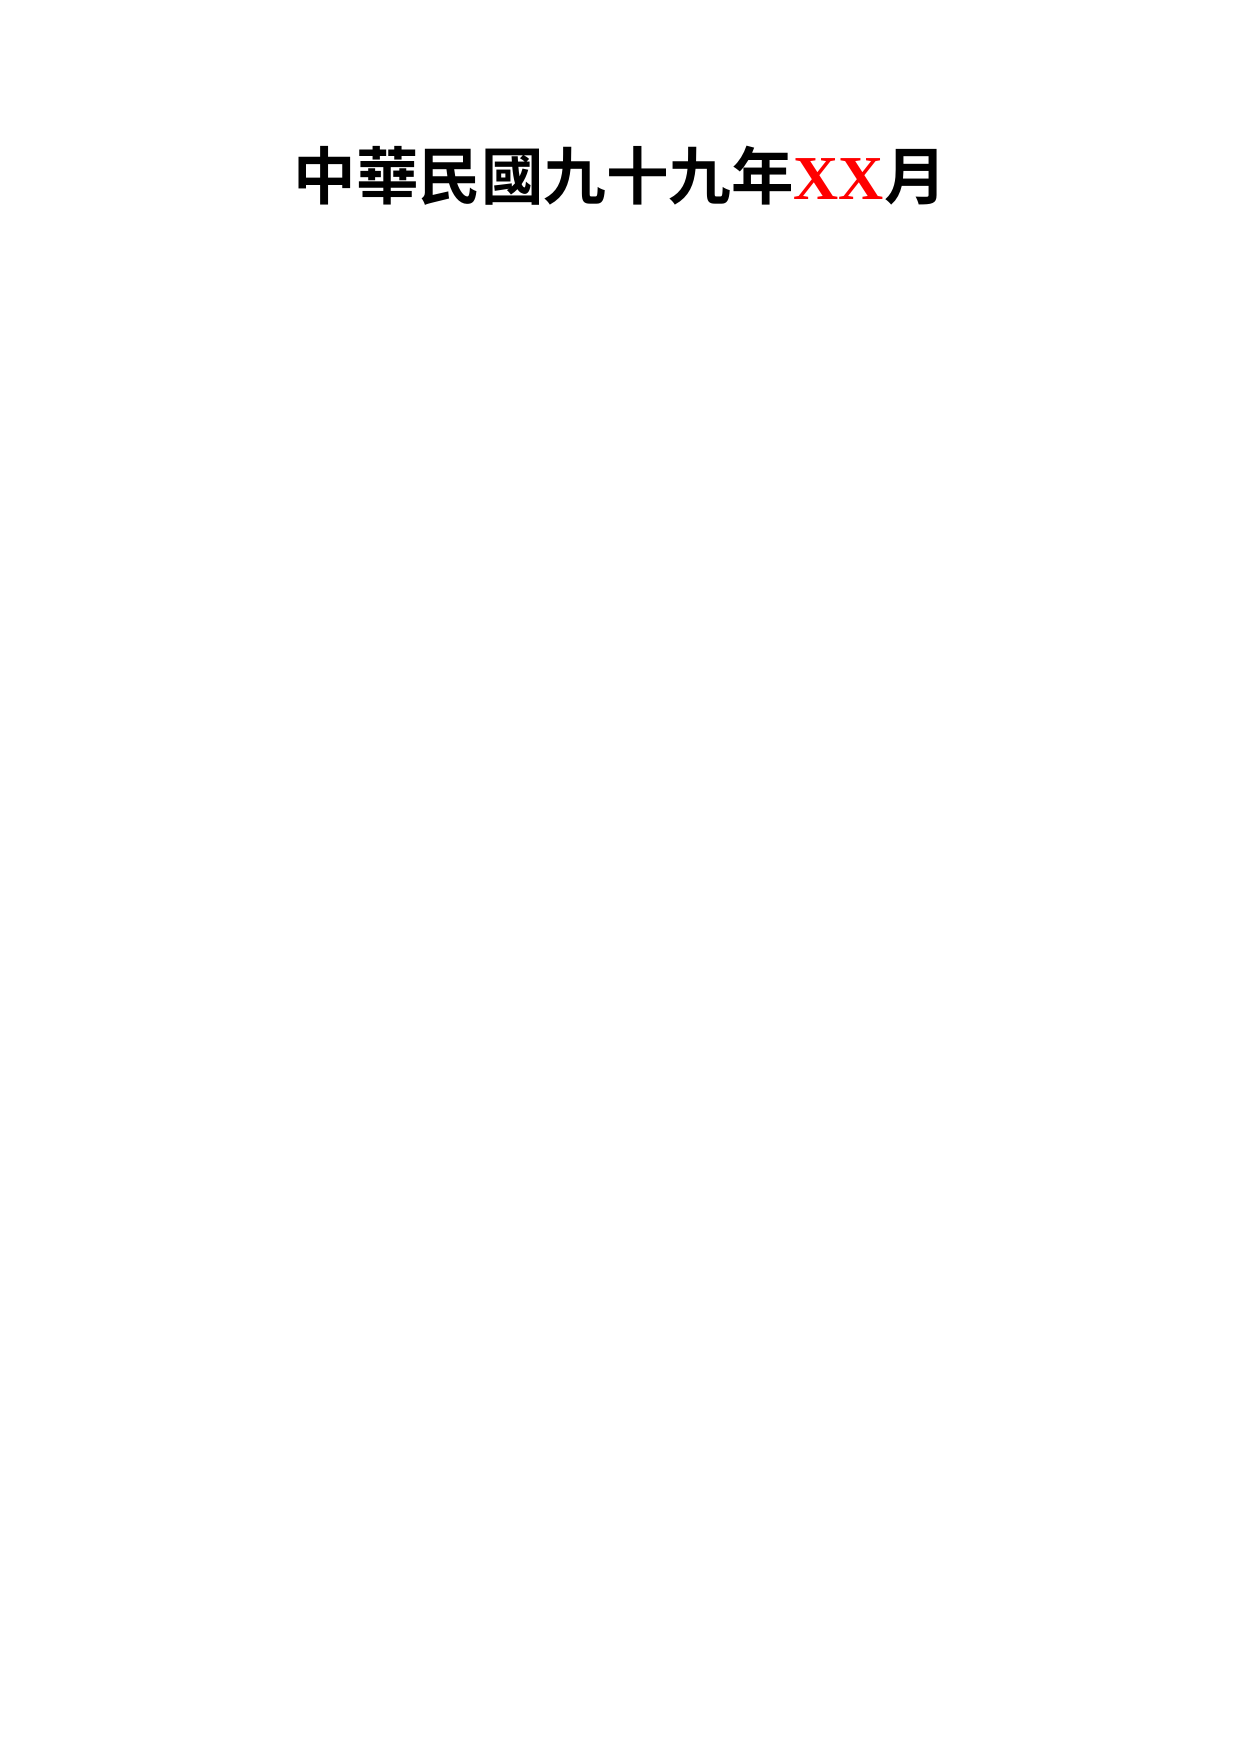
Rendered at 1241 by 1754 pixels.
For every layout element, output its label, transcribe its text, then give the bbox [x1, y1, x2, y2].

text 中華民國九十九年XX月 [118, 127, 1122, 217]
